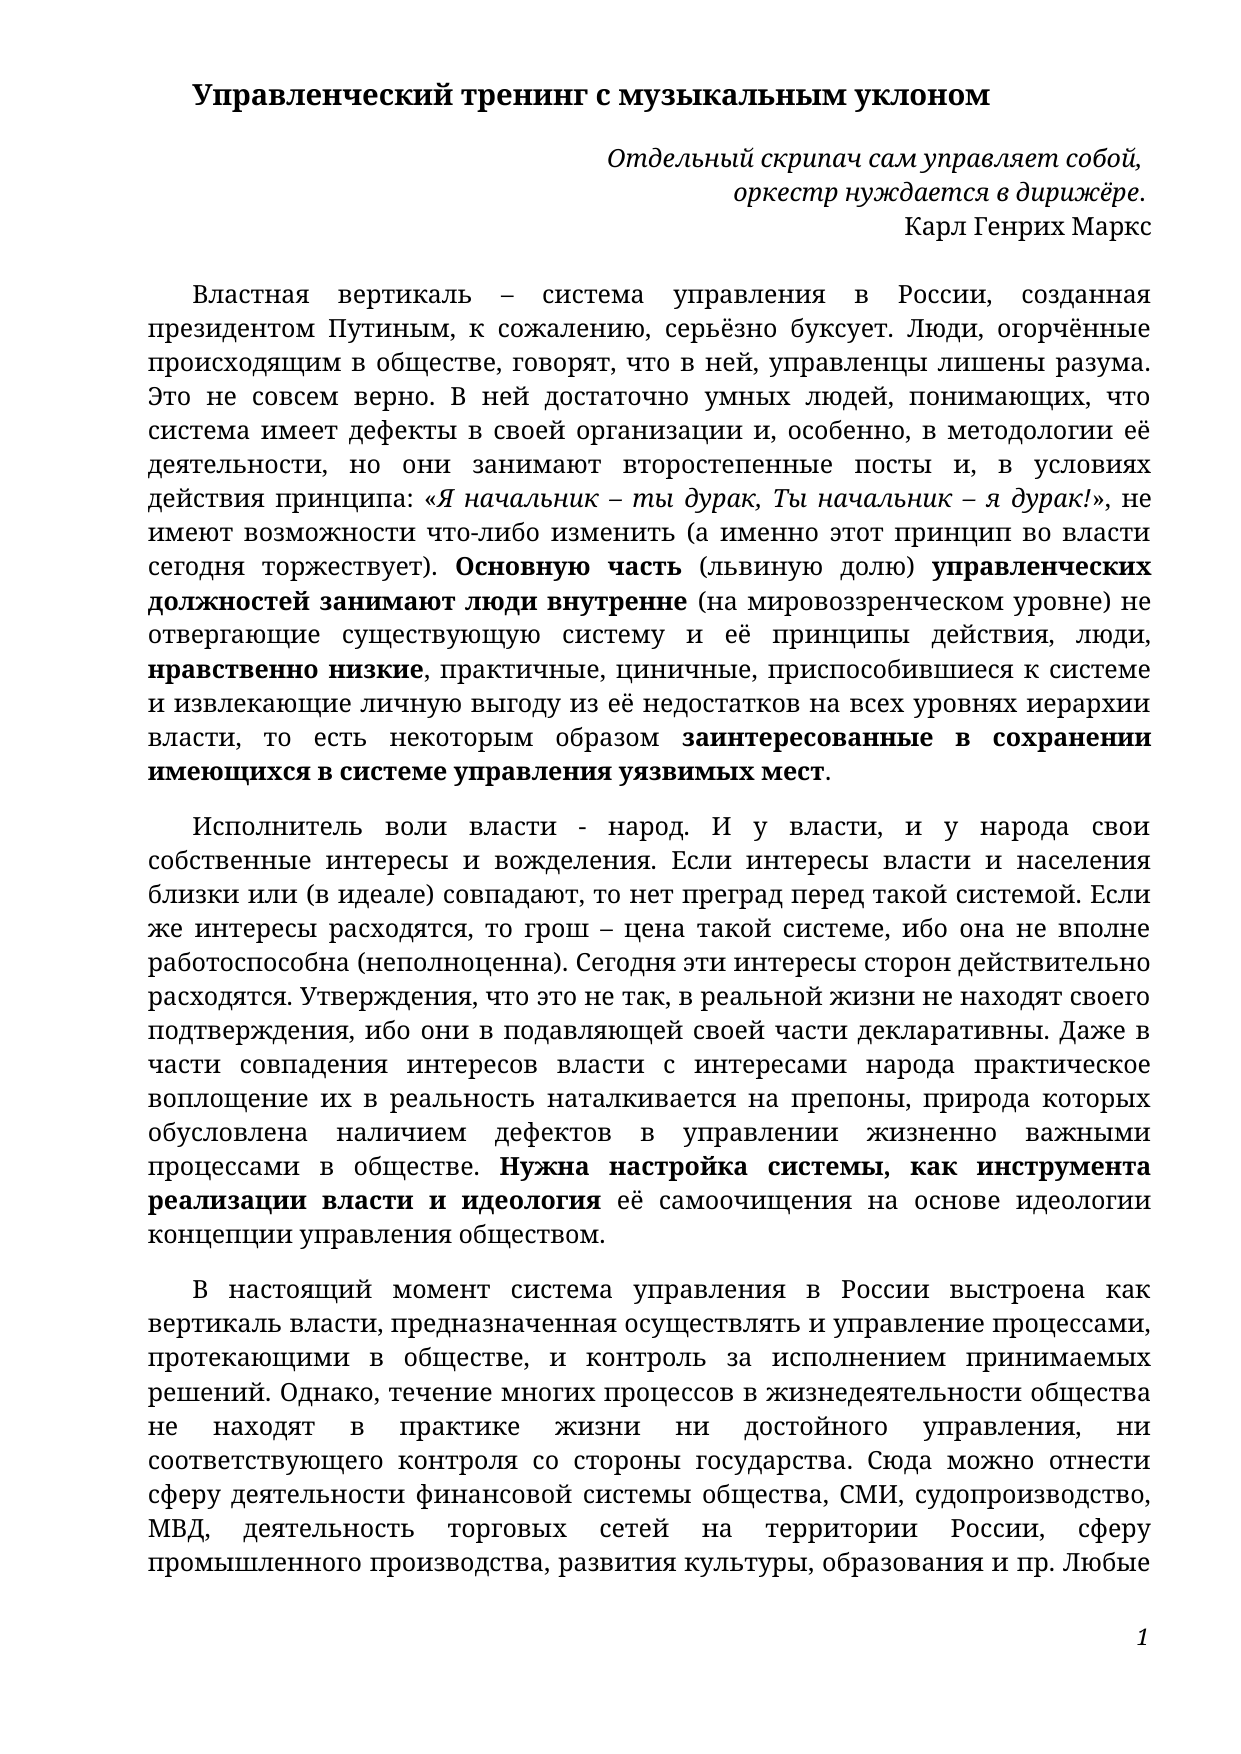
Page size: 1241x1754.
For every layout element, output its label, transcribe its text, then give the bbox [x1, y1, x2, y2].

text Исполнитель воли власти - народ. И у власти, и у народа свои собственные интересы и вожделения. Если интересы власти и населения близки или (в идеале) совпадают, то нет преград перед такой системой. Если же интересы расходятся, то грош – цена такой системе, ибо она не вполне работоспособна (неполноценна). Сегодня эти интересы сторон действительно расходятся. Утверждения, что это не так, в реальной жизни не находят своего подтверждения, ибо они в подавляющей своей части декларативны. Даже в части совпадения интересов власти с интересами народа практическое воплощение их в реальность наталкивается на препоны, природа которых обусловлена наличием дефектов в управлении жизненно важными процессами в обществе. Нужна настройка системы, как инструмента реализации власти и идеология её самоочищения на основе идеологии концепции управления обществом. [148, 808, 1152, 1251]
text Карл Генрих Маркс [148, 208, 1152, 242]
text Управленческий тренинг с музыкальным уклоном [148, 74, 1152, 113]
text Отдельный скрипач сам управляет собой, [148, 140, 1152, 174]
text В настоящий момент система управления в России выстроена как вертикаль власти, предназначенная осуществлять и управление процессами, протекающими в обществе, и контроль за исполнением принимаемых решений. Однако, течение многих процессов в жизнедеятельности общества не находят в практике жизни ни достойного управления, ни соответствующего контроля со стороны государства. Сюда можно отнести сферу деятельности финансовой системы общества, СМИ, судопроизводство, МВД, деятельность торговых сетей на территории России, сферу промышленного производства, развития культуры, образования и пр. Любые [148, 1272, 1152, 1578]
text оркестр нуждается в дирижёре. [148, 174, 1152, 208]
text Властная вертикаль – система управления в России, созданная президентом Путиным, к сожалению, серьёзно буксует. Люди, огорчённые происходящим в обществе, говорят, что в ней, управленцы лишены разума. Это не совсем верно. В ней достаточно умных людей, понимающих, что система имеет дефекты в своей организации и, особенно, в методологии её деятельности, но они занимают второстепенные посты и, в условиях действия принципа: «Я начальник – ты дурак, Ты начальник – я дурак!», не имеют возможности что-либо изменить (а именно этот принцип во власти сегодня торжествует). Основную часть (львиную долю) управленческих должностей занимают люди внутренне (на мировоззренческом уровне) не отвергающие существующую систему и её принципы действия, люди, нравственно низкие, практичные, циничные, приспособившиеся к системе и извлекающие личную выгоду из её недостатков на всех уровнях иерархии власти, то есть некоторым образом заинтересованные в сохранении имеющихся в системе управления уязвимых мест. [148, 277, 1152, 787]
